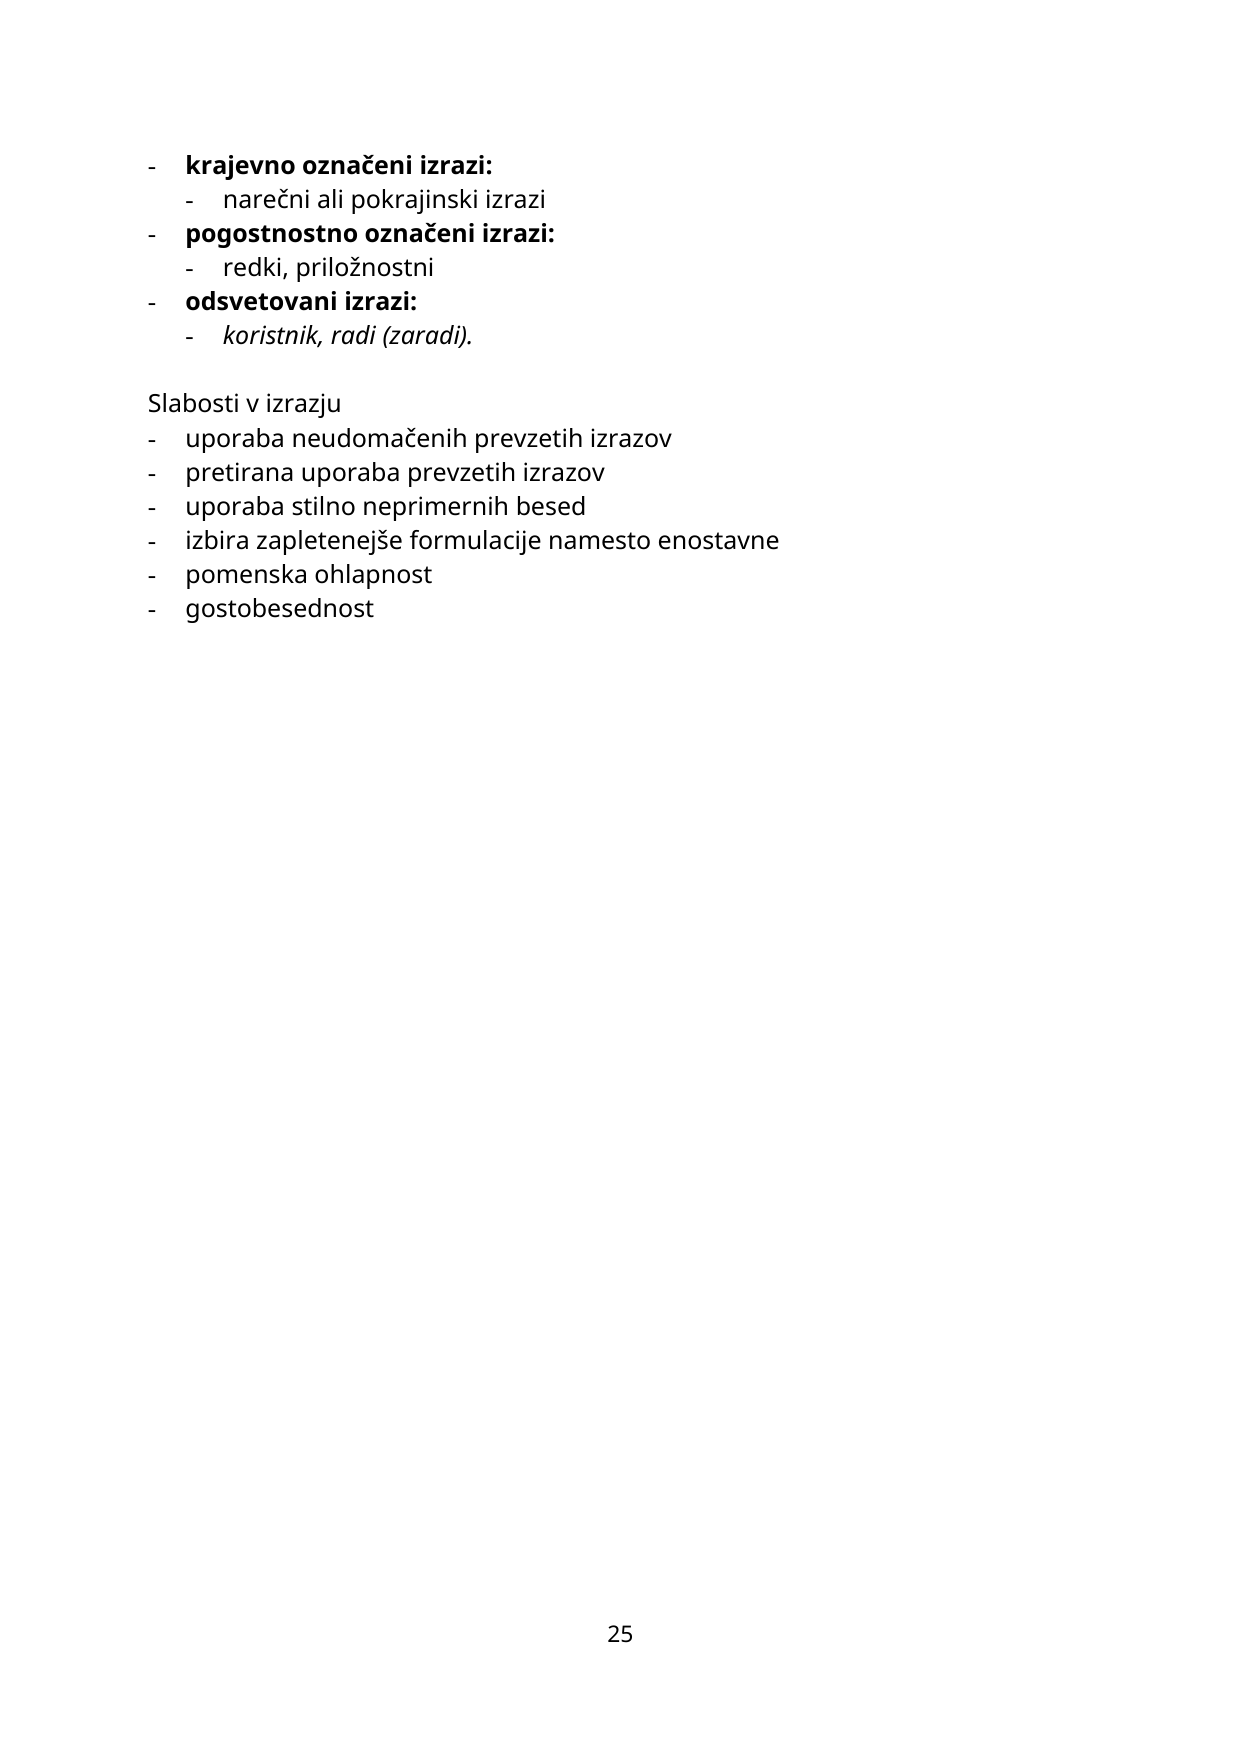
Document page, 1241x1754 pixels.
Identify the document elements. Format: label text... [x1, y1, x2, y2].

list koristnik, radi (zaradi). [185, 318, 1092, 352]
list pretirana uporaba prevzetih izrazov [148, 454, 1092, 488]
list uporaba stilno neprimernih besed [148, 488, 1092, 522]
list pomenska ohlapnost [148, 556, 1092, 591]
list odsvetovani izrazi: [148, 284, 1092, 318]
list pogostnostno označeni izrazi: [148, 216, 1092, 250]
text Slabosti v izrazju [148, 386, 1092, 420]
list izbira zapletenejše formulacije namesto enostavne [148, 522, 1092, 556]
list uporaba neudomačenih prevzetih izrazov [148, 420, 1092, 454]
list gostobesednost [148, 591, 1092, 624]
list krajevno označeni izrazi: [148, 148, 1092, 182]
list narečni ali pokrajinski izrazi [185, 182, 1092, 216]
list redki, priložnostni [185, 250, 1092, 284]
